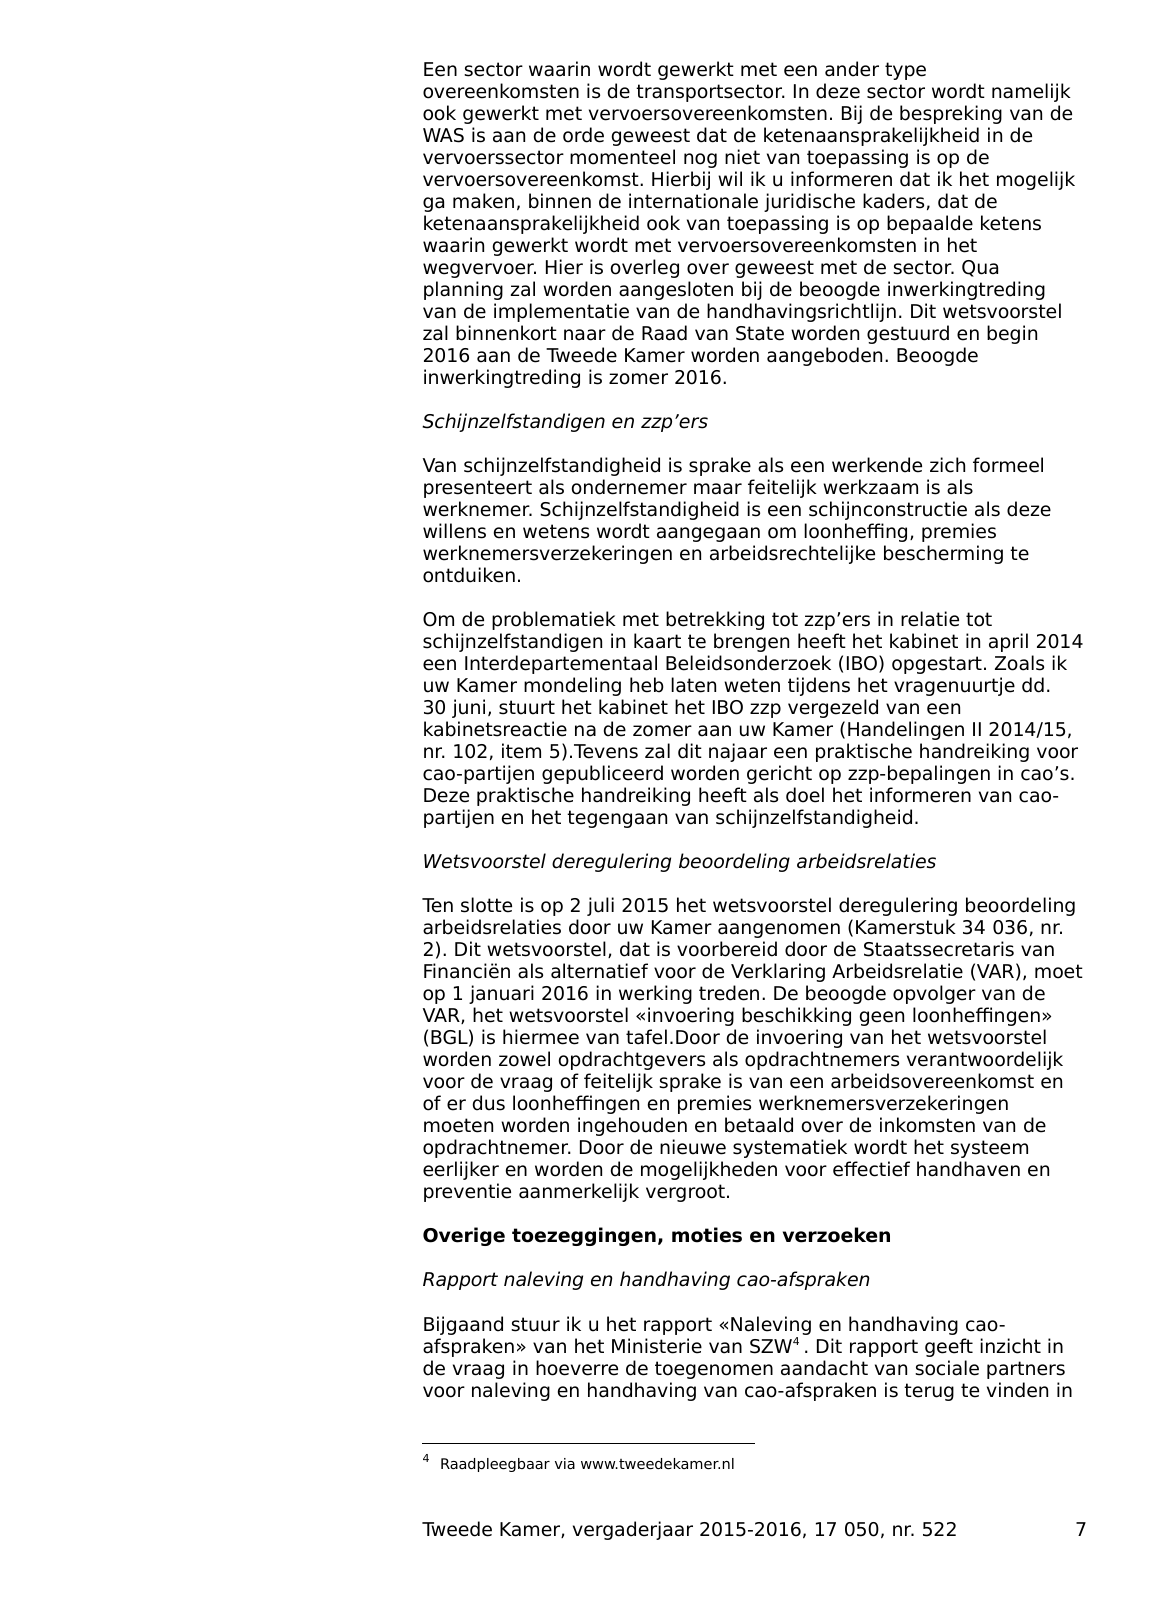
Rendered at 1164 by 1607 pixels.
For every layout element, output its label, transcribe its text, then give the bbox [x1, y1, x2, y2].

subtitle Rapport naleving en handhaving cao-afspraken [422, 1269, 1087, 1291]
text Van schijnzelfstandigheid is sprake als een werkende zich formeel presenteert als ondernemer maar feitelijk werkzaam is als werknemer. Schijnzelfstandigheid is een schijnconstructie als deze willens en wetens wordt aangegaan om loonheffing, premies werknemersverzekeringen en arbeidsrechtelijke bescherming te ontduiken. [422, 455, 1087, 587]
subtitle Wetsvoorstel deregulering beoordeling arbeidsrelaties [422, 851, 1087, 873]
subtitle Overige toezeggingen, moties en verzoeken [422, 1225, 1087, 1247]
subtitle Schijnzelfstandigen en zzp’ers [422, 411, 1087, 433]
text Raadpleegbaar via www.tweedekamer.nl [422, 1452, 1087, 1474]
text Bijgaand stuur ik u het rapport «Naleving en handhaving cao-afspraken» van het Ministerie van SZW. Dit rapport geeft inzicht in de vraag in hoeverre de toegenomen aandacht van sociale partners voor naleving en handhaving van cao-afspraken is terug te vinden in [422, 1313, 1087, 1401]
text Ten slotte is op 2 juli 2015 het wetsvoorstel deregulering beoordeling arbeidsrelaties door uw Kamer aangenomen (Kamerstuk 34 036, nr. 2). Dit wetsvoorstel, dat is voorbereid door de Staatssecretaris van Financiën als alternatief voor de Verklaring Arbeidsrelatie (VAR), moet op 1 januari 2016 in werking treden. De beoogde opvolger van de VAR, het wetsvoorstel «invoering beschikking geen loonheffingen» (BGL) is hiermee van tafel.Door de invoering van het wetsvoorstel worden zowel opdrachtgevers als opdrachtnemers verantwoordelijk voor de vraag of feitelijk sprake is van een arbeidsovereenkomst en of er dus loonheffingen en premies werknemersverzekeringen moeten worden ingehouden en betaald over de inkomsten van de opdrachtnemer. Door de nieuwe systematiek wordt het systeem eerlijker en worden de mogelijkheden voor effectief handhaven en preventie aanmerkelijk vergroot. [422, 895, 1087, 1203]
text Een sector waarin wordt gewerkt met een ander type overeenkomsten is de transportsector. In deze sector wordt namelijk ook gewerkt met vervoersovereenkomsten. Bij de bespreking van de WAS is aan de orde geweest dat de ketenaansprakelijkheid in de vervoerssector momenteel nog niet van toepassing is op de vervoersovereenkomst. Hierbij wil ik u informeren dat ik het mogelijk ga maken, binnen de internationale juridische kaders, dat de ketenaansprakelijkheid ook van toepassing is op bepaalde ketens waarin gewerkt wordt met vervoersovereenkomsten in het wegvervoer. Hier is overleg over geweest met de sector. Qua planning zal worden aangesloten bij de beoogde inwerkingtreding van de implementatie van de handhavingsrichtlijn. Dit wetsvoorstel zal binnenkort naar de Raad van State worden gestuurd en begin 2016 aan de Tweede Kamer worden aangeboden. Beoogde inwerkingtreding is zomer 2016. [422, 59, 1087, 389]
text Om de problematiek met betrekking tot zzp’ers in relatie tot schijnzelfstandigen in kaart te brengen heeft het kabinet in april 2014 een Interdepartementaal Beleidsonderzoek (IBO) opgestart. Zoals ik uw Kamer mondeling heb laten weten tijdens het vragenuurtje dd. 30 juni, stuurt het kabinet het IBO zzp vergezeld van een kabinetsreactie na de zomer aan uw Kamer (Handelingen II 2014/15, nr. 102, item 5).Tevens zal dit najaar een praktische handreiking voor cao-partijen gepubliceerd worden gericht op zzp-bepalingen in cao’s. Deze praktische handreiking heeft als doel het informeren van cao-partijen en het tegengaan van schijnzelfstandigheid. [422, 609, 1087, 829]
